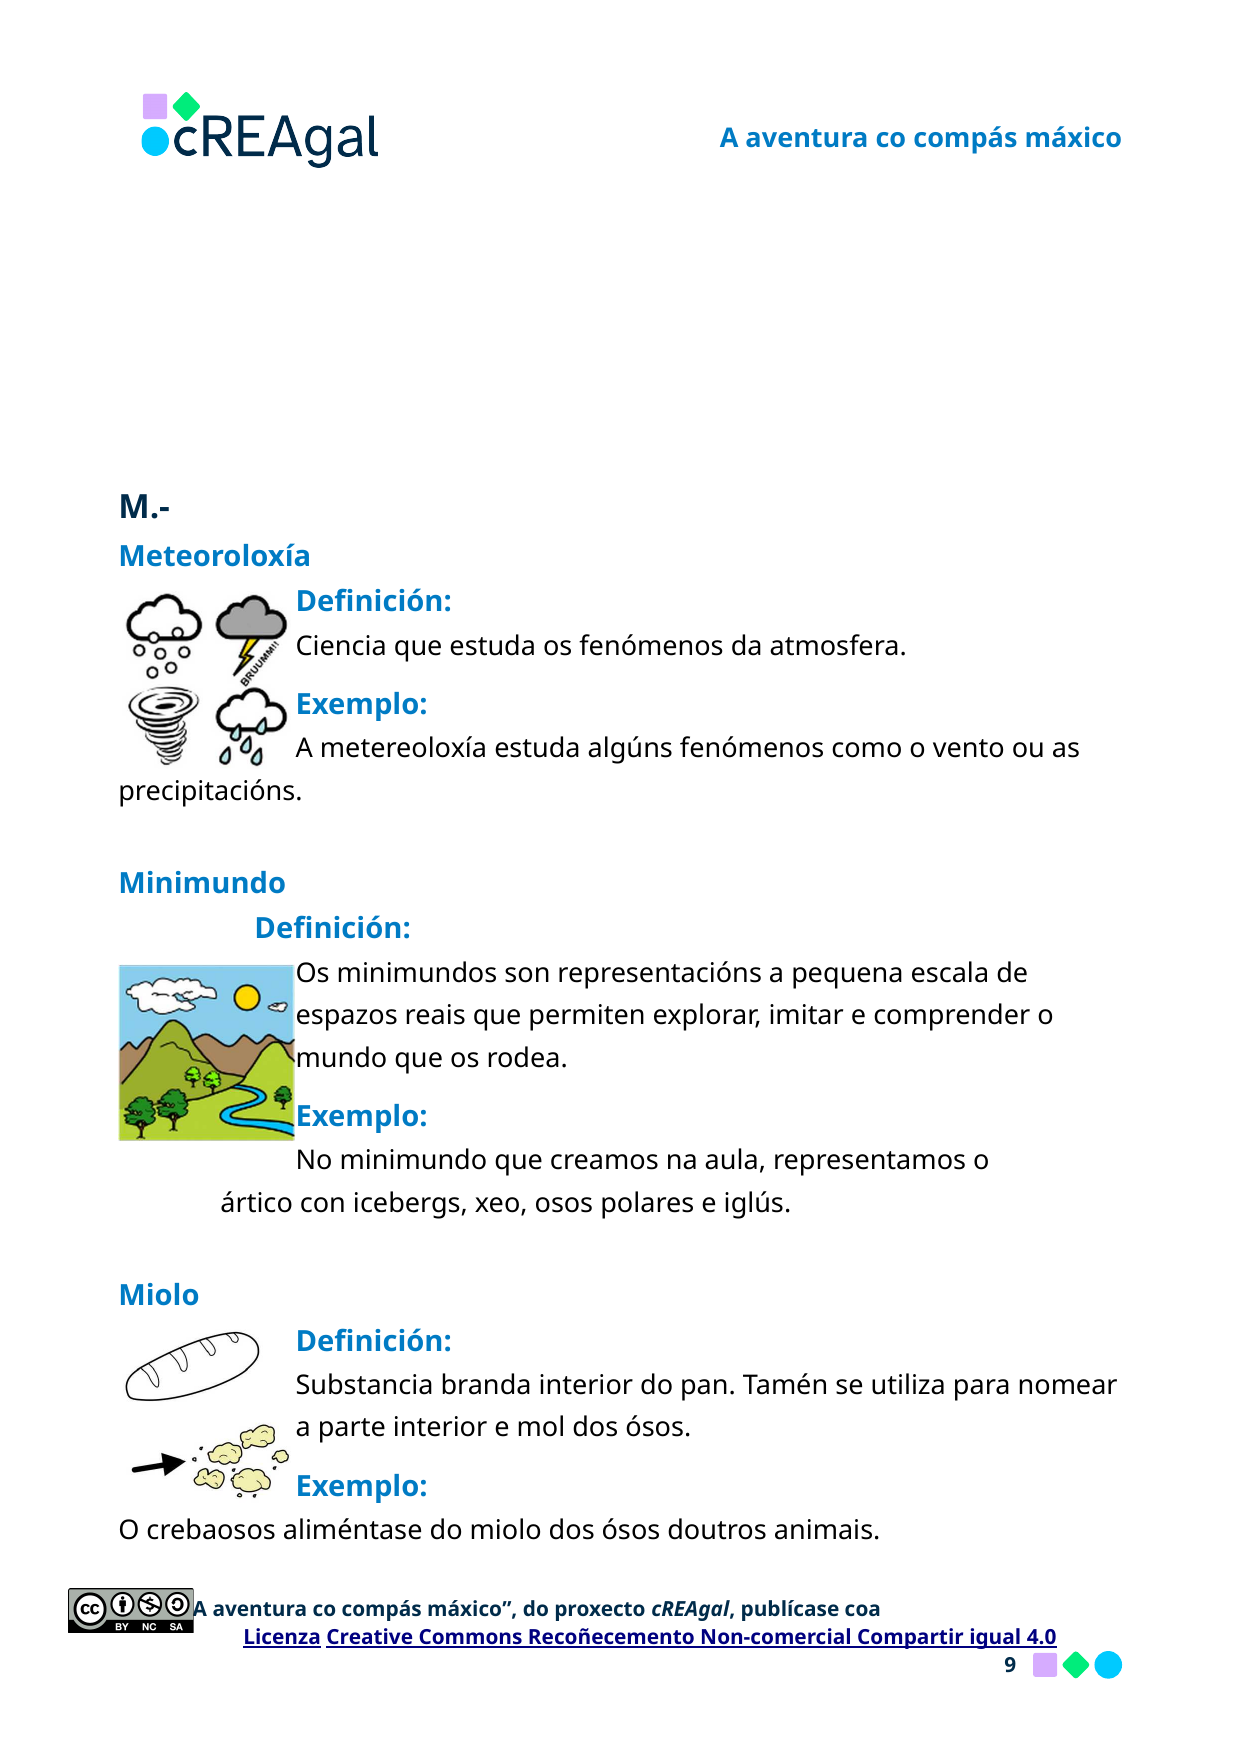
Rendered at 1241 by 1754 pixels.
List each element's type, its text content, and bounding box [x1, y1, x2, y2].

picture [68, 1588, 194, 1633]
subtitle Exemplo: [296, 683, 1122, 723]
text No minimundo que creamos na aula, representamos o ártico con icebergs, xeo, osos polares e iglús. [118, 1141, 1122, 1220]
subtitle M.- [118, 483, 1122, 528]
subtitle Meteoroloxía [118, 535, 1122, 574]
picture [118, 591, 296, 769]
subtitle Exemplo: [296, 1095, 1122, 1135]
subtitle Exemplo: [296, 1465, 1122, 1504]
text Os minimundos son representacións a pequena escala de espazos reais que permiten explorar, imitar e comprender o mundo que os rodea. [118, 953, 1122, 1075]
text Ciencia que estuda os fenómenos da atmosfera. [296, 626, 1122, 663]
text O crebaosos aliméntase do miolo dos ósos doutros animais. [118, 1511, 1122, 1547]
picture [141, 92, 378, 168]
picture [118, 964, 296, 1142]
text Substancia branda interior do pan. Tamén se utiliza para nomear a parte interior e mol dos ósos. [296, 1366, 1122, 1445]
picture [118, 1326, 296, 1504]
text A metereoloxía estuda algúns fenómenos como o vento ou as precipitacións. [118, 729, 1122, 808]
subtitle Definición: [118, 1320, 1122, 1359]
subtitle Minimundo [118, 862, 1122, 902]
subtitle Definición: [118, 581, 1122, 620]
subtitle Miolo [118, 1274, 1122, 1314]
subtitle Definición: [118, 908, 1122, 947]
